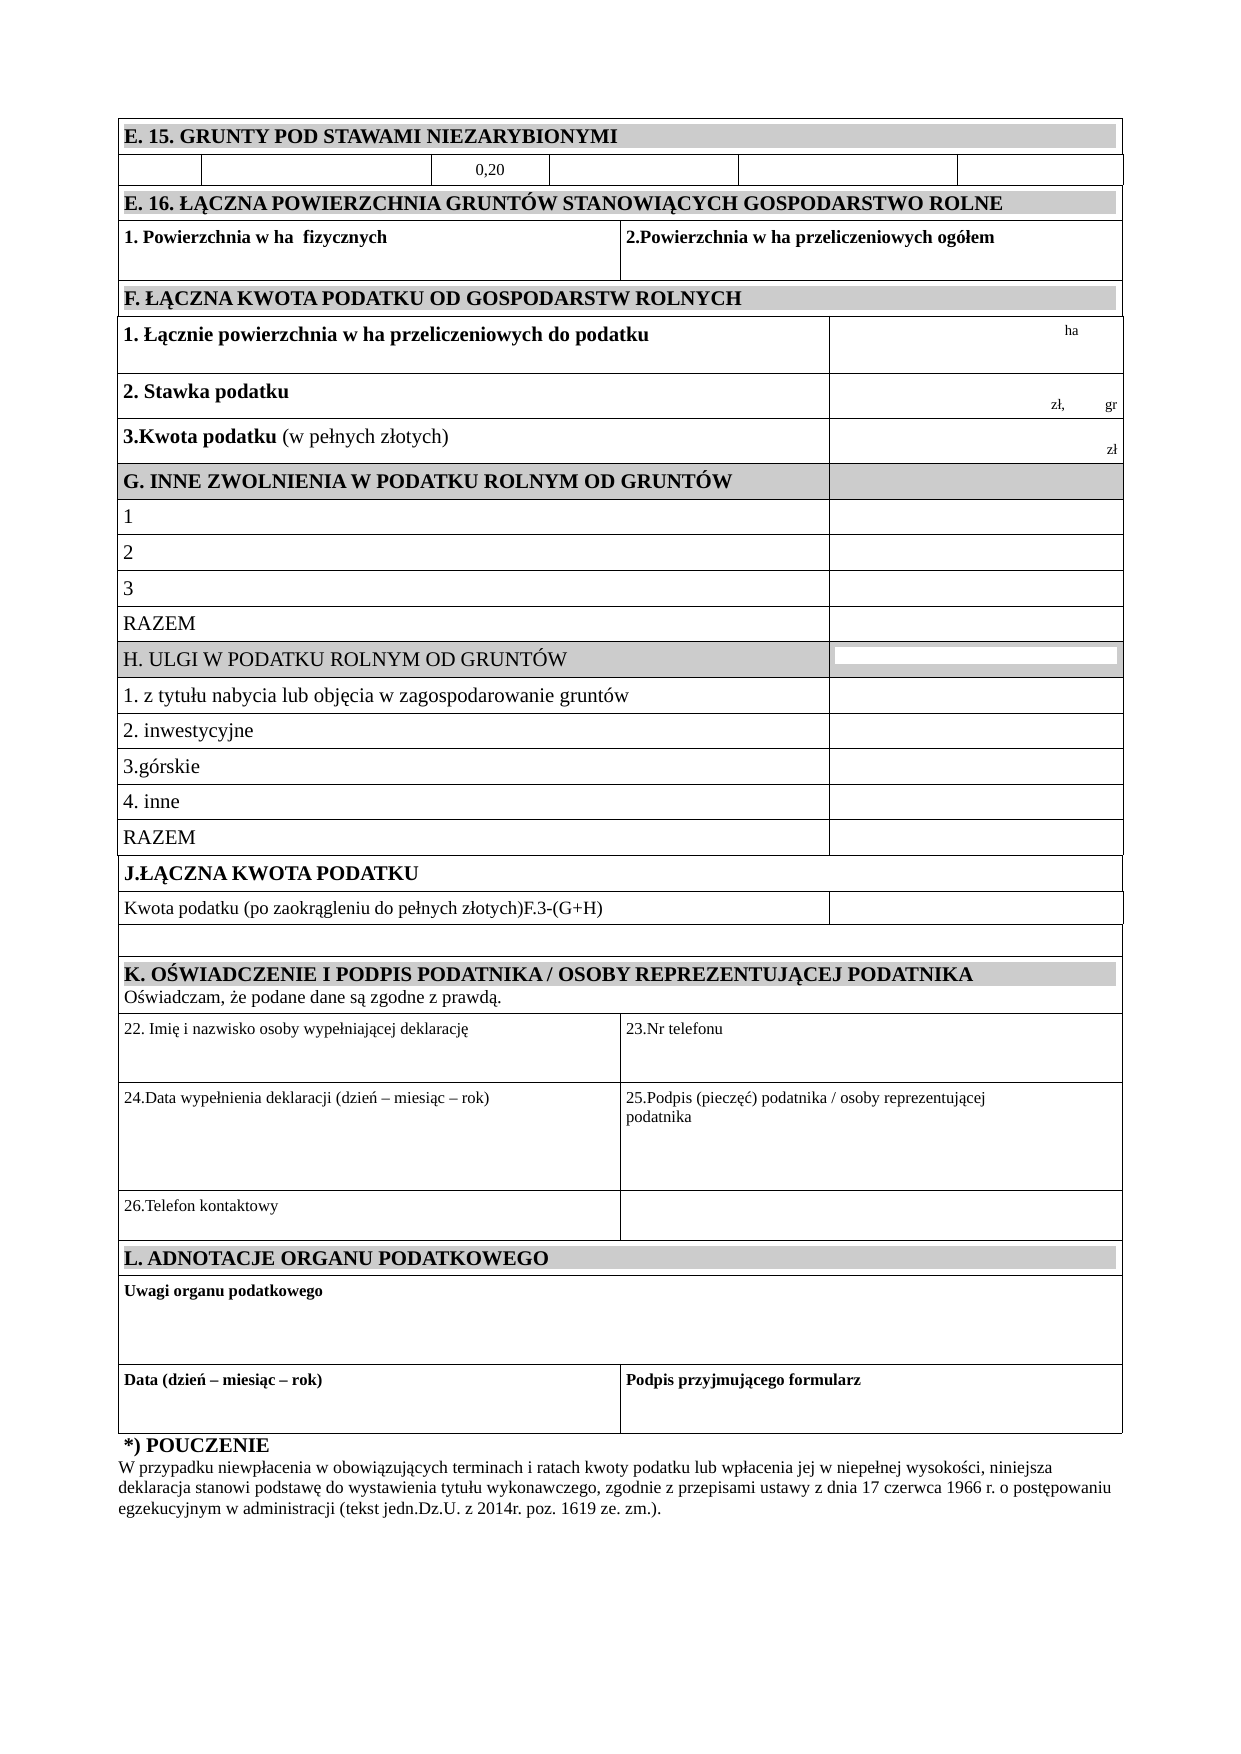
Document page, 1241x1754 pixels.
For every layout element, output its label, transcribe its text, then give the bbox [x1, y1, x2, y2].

table_cell [830, 820, 1123, 855]
table_cell [830, 678, 1123, 712]
table_header F. ŁĄCZNA KWOTA PODATKU OD GOSPODARSTW ROLNYCH [119, 281, 1122, 316]
table_cell RAZEM [118, 607, 829, 641]
table_cell RAZEM [118, 820, 829, 855]
table_header J.ŁĄCZNA KWOTA PODATKU [119, 856, 1122, 891]
table_cell 25.Podpis (pieczęć) podatnika / osoby reprezentującej podatnika [621, 1083, 1122, 1190]
table_cell [830, 535, 1123, 570]
table_header Data (dzień – miesiąc – rok) [119, 1365, 620, 1433]
table_cell 3.górskie [118, 749, 829, 784]
table_header L. ADNOTACJE ORGANU PODATKOWEGO [119, 1241, 1122, 1275]
table_header 22. Imię i nazwisko osoby wypełniającej deklarację [119, 1014, 620, 1082]
table_header Uwagi organu podatkowego [119, 1276, 1122, 1364]
table_header E. 16. ŁĄCZNA POWIERZCHNIA GRUNTÓW STANOWIĄCYCH GOSPODARSTWO ROLNE [119, 186, 1122, 220]
table_cell [830, 749, 1123, 784]
text *) POUCZENIE [118, 1434, 1122, 1457]
table_cell G. INNE ZWOLNIENIA W PODATKU ROLNYM OD GRUNTÓW [118, 464, 829, 499]
table_header [119, 155, 201, 184]
table_cell [830, 785, 1123, 819]
table_cell 24.Data wypełnienia deklaracji (dzień – miesiąc – rok) [119, 1083, 620, 1190]
table_header Podpis przyjmującego formularz [621, 1365, 1122, 1433]
table_cell [621, 1191, 1122, 1239]
table_cell 3 [118, 571, 829, 606]
table_cell 1. z tytułu nabycia lub objęcia w zagospodarowanie gruntów [118, 678, 829, 712]
table_cell [830, 642, 1123, 677]
table_header 0,20 [432, 155, 549, 184]
table_header [202, 155, 431, 184]
table_header [739, 155, 957, 184]
table_cell 2. inwestycyjne [118, 714, 829, 748]
text W przypadku niewpłacenia w obowiązujących terminach i ratach kwoty podatku lub wpłacenia jej w niepełnej wysokości, niniejsza deklaracja stanowi podstawę do wystawienia tytułu wykonawczego, zgodnie z przepisami ustawy z dnia 17 czerwca 1966 r. o postępowaniu egzekucyjnym w administracji (tekst jedn.Dz.U. z 2014r. poz. 1619 ze. zm.). [118, 1457, 1122, 1518]
table_cell [830, 607, 1123, 641]
table_header [550, 155, 738, 184]
table_cell zł, gr [830, 374, 1123, 418]
table_cell 2. Stawka podatku [118, 374, 829, 418]
table_header 1. Łącznie powierzchnia w ha przeliczeniowych do podatku [118, 317, 829, 373]
table_header 1. Powierzchnia w ha fizycznych [119, 221, 620, 280]
table_header [830, 892, 1123, 924]
table_header E. 15. GRUNTY POD STAWAMI NIEZARYBIONYMI [119, 119, 1122, 154]
table_cell [830, 464, 1123, 499]
table_cell 1 [118, 500, 829, 534]
table_cell H. ULGI W PODATKU ROLNYM OD GRUNTÓW [118, 642, 829, 677]
table_cell 2 [118, 535, 829, 570]
table_header ha [830, 317, 1123, 373]
table_cell [830, 571, 1123, 606]
table_header [958, 155, 1123, 184]
table_header K. OŚWIADCZENIE I PODPIS PODATNIKA / OSOBY REPREZENTUJĄCEJ PODATNIKA Oświadczam, że podane dane są zgodne z prawdą. [119, 957, 1122, 1013]
table_header 2.Powierzchnia w ha przeliczeniowych ogółem [621, 221, 1122, 280]
table_header 23.Nr telefonu [621, 1014, 1122, 1082]
table_cell 4. inne [118, 785, 829, 819]
table_header Kwota podatku (po zaokrągleniu do pełnych złotych)F.3-(G+H) [119, 892, 829, 924]
table_cell [830, 714, 1123, 748]
table_cell 3.Kwota podatku (w pełnych złotych) [118, 419, 829, 463]
table_header [119, 925, 1122, 956]
table_cell [830, 500, 1123, 534]
table_cell 26.Telefon kontaktowy [119, 1191, 620, 1239]
table_cell zł [830, 419, 1123, 463]
